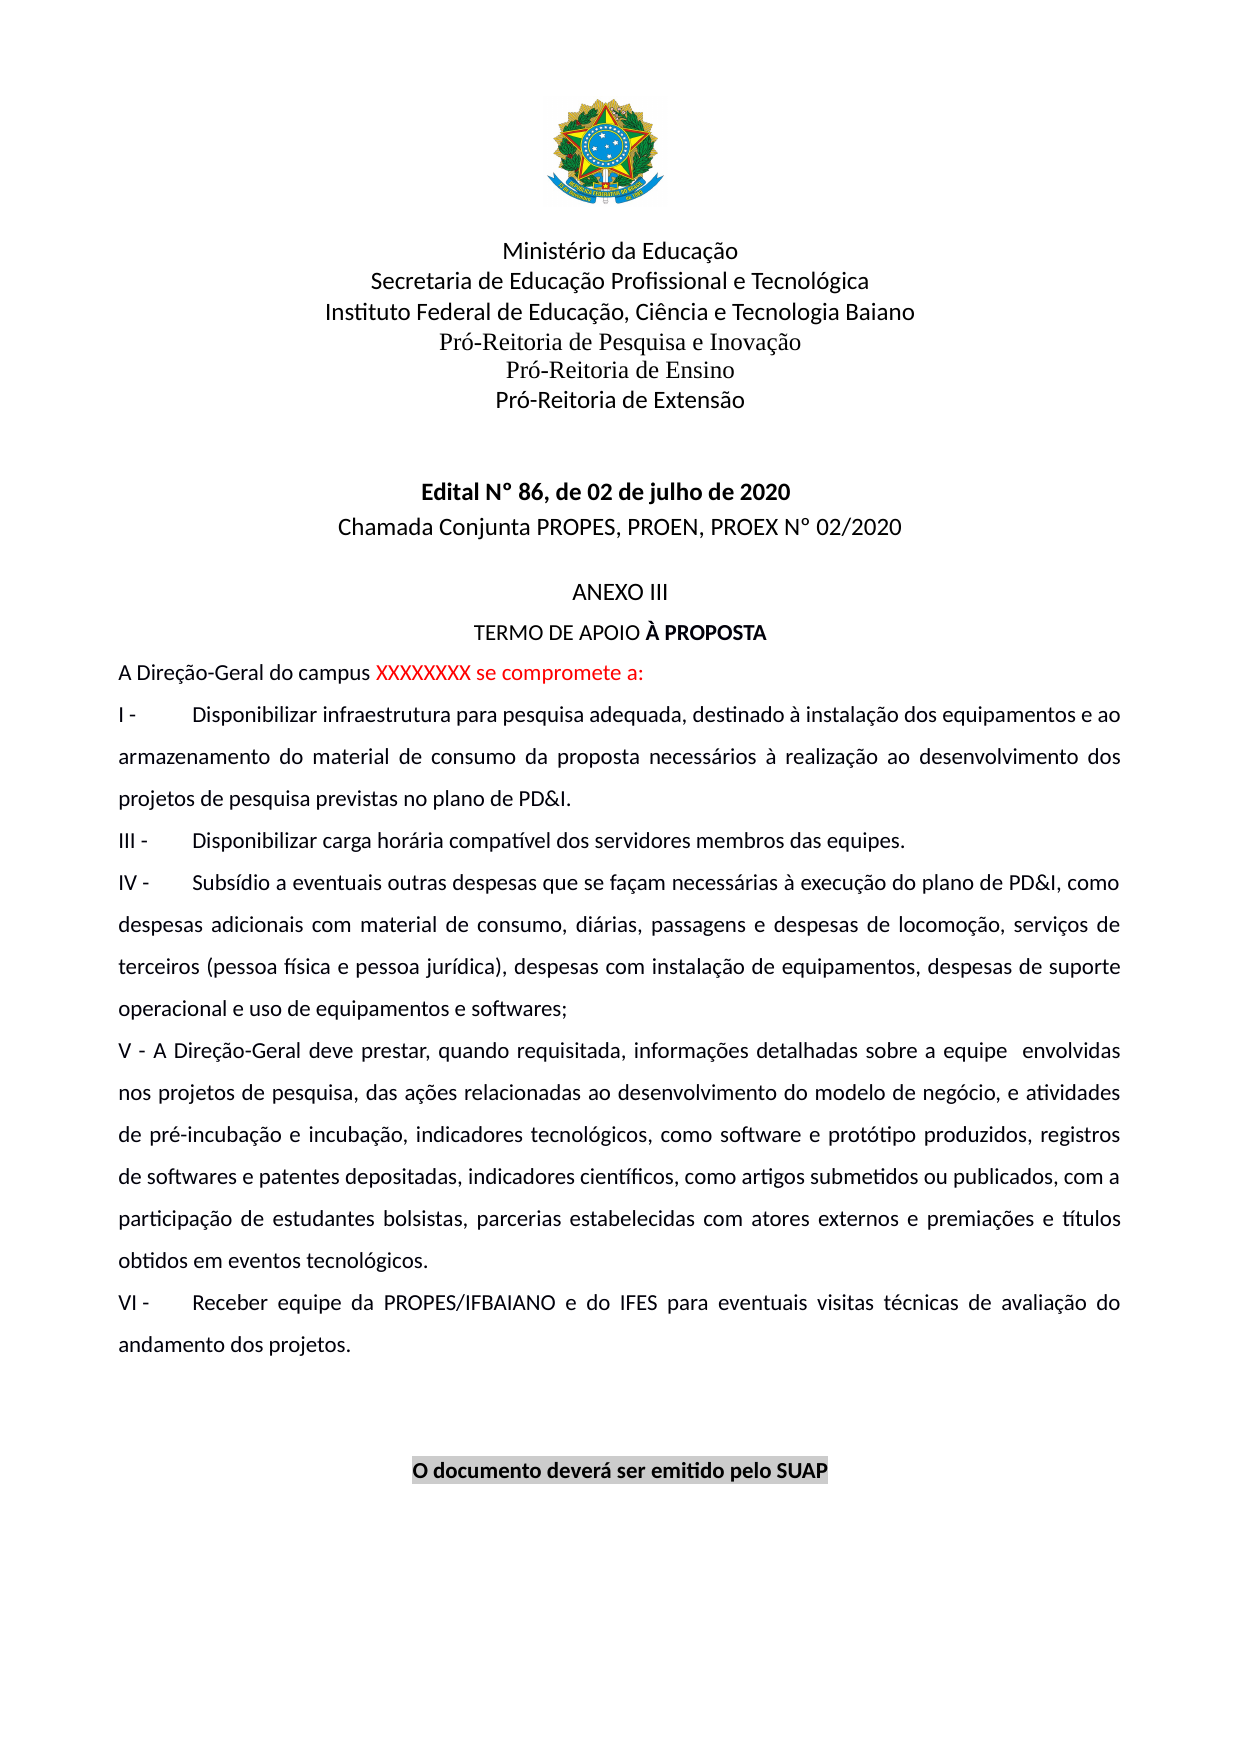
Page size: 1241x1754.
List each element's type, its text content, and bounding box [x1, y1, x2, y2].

text Pró-Reitoria de Pesquisa e Inovação [118, 327, 1122, 355]
text V - A Direção-Geral deve prestar, quando requisitada, informações detalhadas sobre a equipe envolvidas nos projetos de pesquisa, das ações relacionadas ao desenvolvimento do modelo de negócio, e atividades de pré-incubação e incubação, indicadores tecnológicos, como software e protótipo produzidos, registros de softwares e patentes depositadas, indicadores científicos, como artigos submetidos ou publicados, com a participação de estudantes bolsistas, parcerias estabelecidas com atores externos e premiações e títulos obtidos em eventos tecnológicos. [118, 1036, 1122, 1274]
text I - Disponibilizar infraestrutura para pesquisa adequada, destinado à instalação dos equipamentos e ao armazenamento do material de consumo da proposta necessários à realização ao desenvolvimento dos projetos de pesquisa previstas no plano de PD&I. [118, 700, 1122, 812]
text Chamada Conjunta PROPES, PROEN, PROEX Nº 02/2020 [118, 511, 1122, 541]
text O documento deverá ser emitido pelo SUAP [118, 1456, 1122, 1484]
text ANEXO III [118, 576, 1122, 607]
text A Direção-Geral do campus XXXXXXXX se compromete a: [118, 658, 1122, 686]
text IV - Subsídio a eventuais outras despesas que se façam necessárias à execução do plano de PD&I, como despesas adicionais com material de consumo, diárias, passagens e despesas de locomoção, serviços de terceiros (pessoa física e pessoa jurídica), despesas com instalação de equipamentos, despesas de suporte operacional e uso de equipamentos e softwares; [118, 868, 1122, 1022]
text Ministério da Educação [118, 235, 1122, 266]
text Secretaria de Educação Profissional e Tecnológica [118, 266, 1122, 296]
text Edital Nº 86, de 02 de julho de 2020 [421, 476, 1122, 506]
text Pró-Reitoria de Extensão [118, 384, 1122, 414]
text VI - Receber equipe da PROPES/IFBAIANO e do IFES para eventuais visitas técnicas de avaliação do andamento dos projetos. [118, 1288, 1122, 1358]
picture [543, 96, 668, 207]
text TERMO DE APOIO À PROPOSTA [118, 618, 1122, 646]
text Pró-Reitoria de Ensino [118, 355, 1122, 384]
text III - Disponibilizar carga horária compatível dos servidores membros das equipes. [118, 826, 1122, 854]
text Instituto Federal de Educação, Ciência e Tecnologia Baiano [118, 296, 1122, 327]
